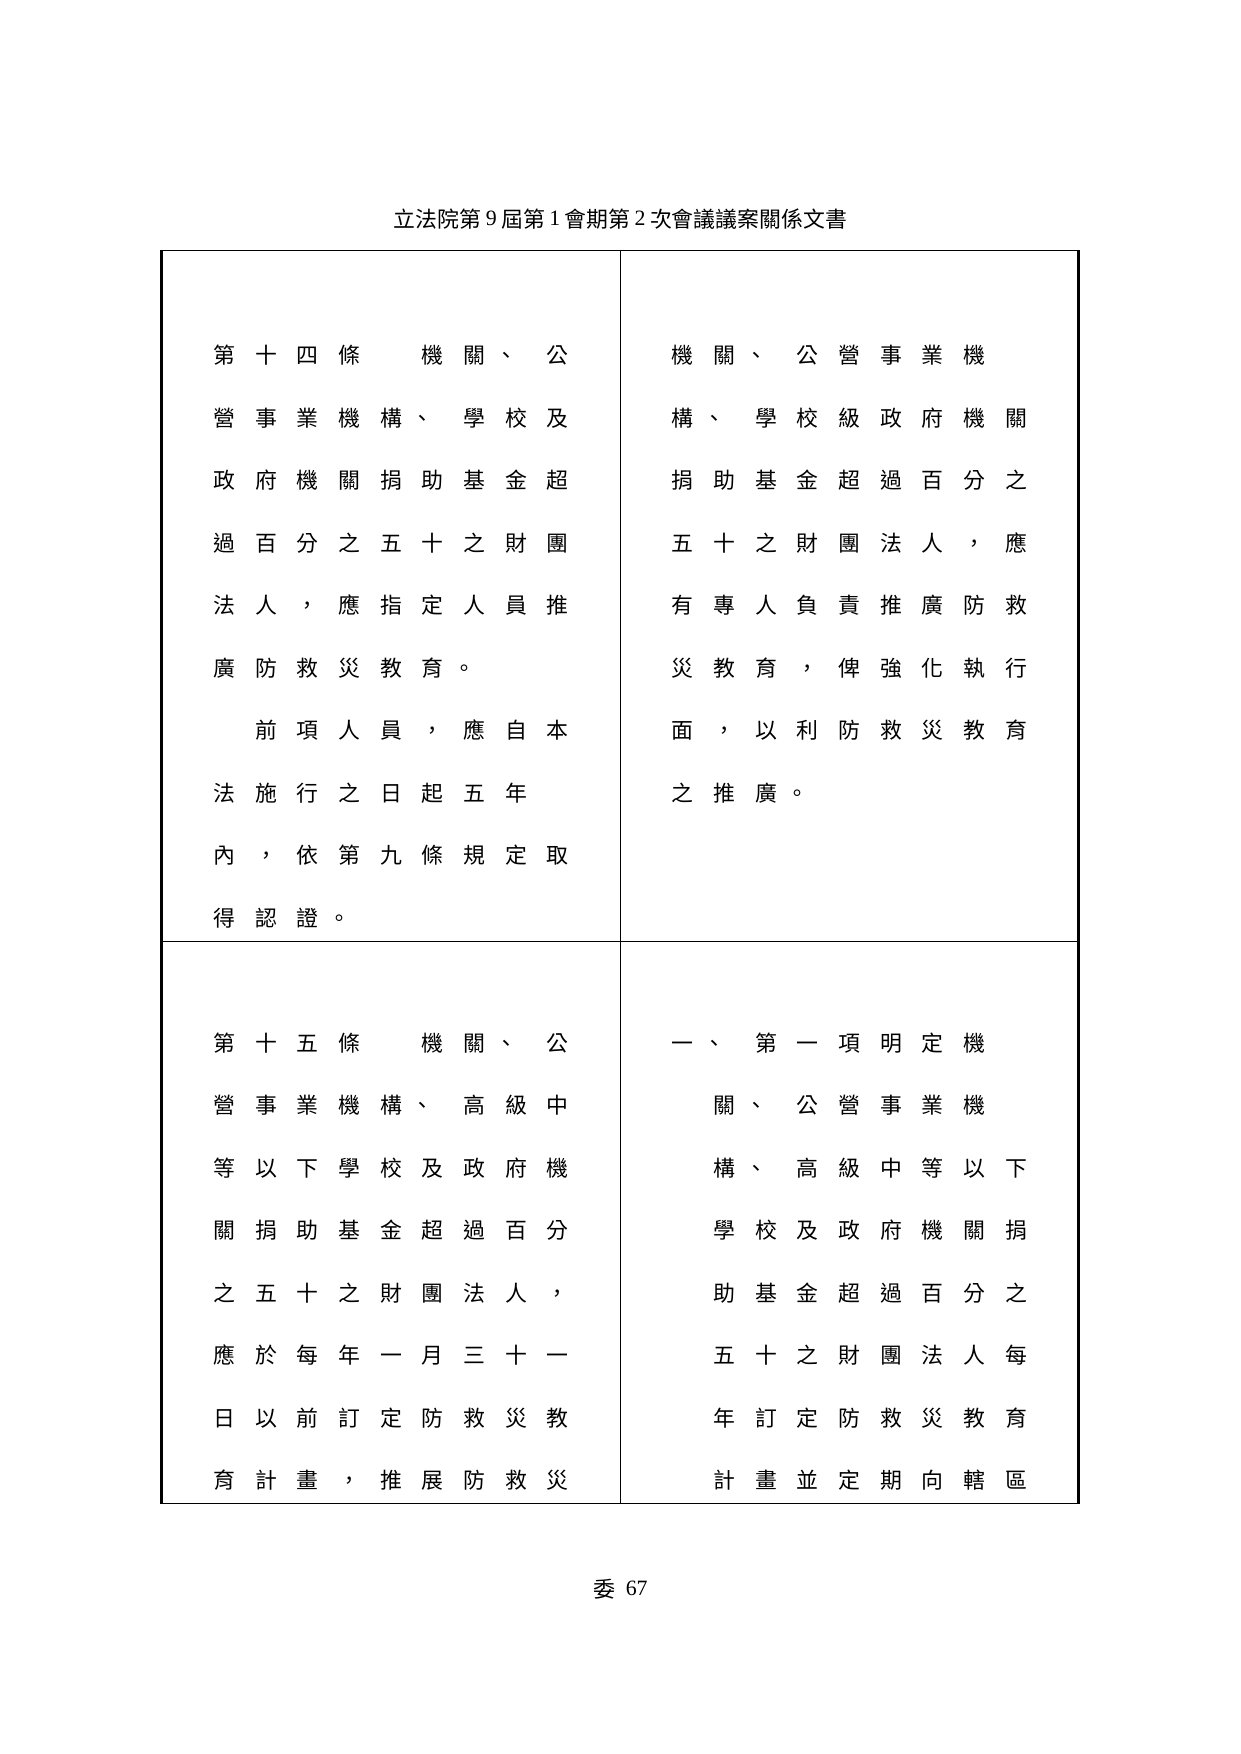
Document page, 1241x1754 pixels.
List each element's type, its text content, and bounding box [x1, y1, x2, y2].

table_cell 一、第一項明定機關、公營事業機構、高級中等以下學校及政府機關捐助基金超過百分之五十之財團法人每年訂定防救災教育計畫並定期向轄區 [621, 942, 1077, 1503]
table_cell 第十五條 機關、公營事業機構、高級中等以下學校及政府機關捐助基金超過百分之五十之財團法人，應於每年一月三十一日以前訂定防救災教育計畫，推展防救災 [163, 942, 620, 1503]
table_cell 機關、公營事業機構、學校級政府機關捐助基金超過百分之五十之財團法人，應有專人負責推廣防救災教育，俾強化執行面，以利防救災教育之推廣。 [621, 251, 1077, 941]
table_cell 第十四條 機關、公營事業機構、學校及政府機關捐助基金超過百分之五十之財團法人，應指定人員推廣防救災教育。 前項人員，應自本法施行之日起五年內，依第九條規定取得認證。 [163, 251, 620, 941]
